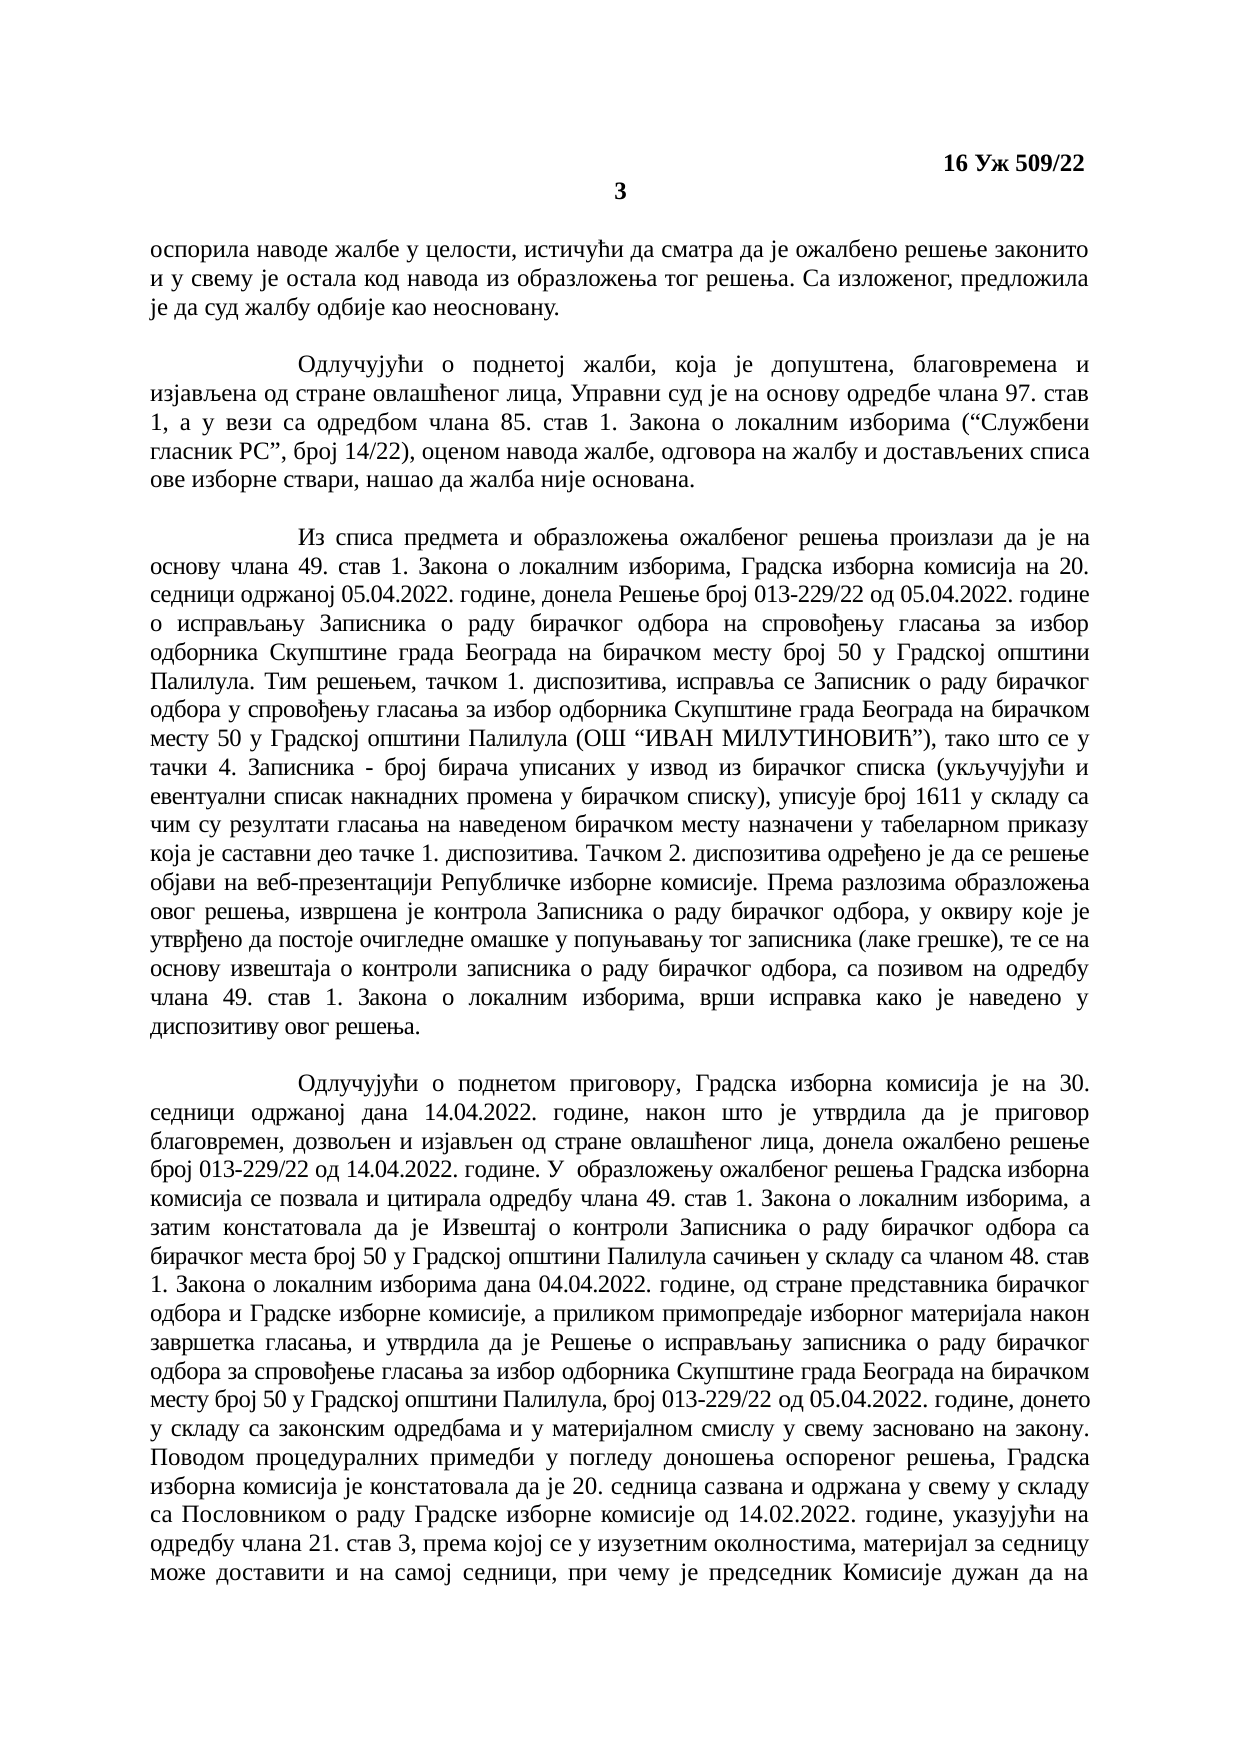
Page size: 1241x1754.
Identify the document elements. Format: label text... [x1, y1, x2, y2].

text Из списа предмета и образложења ожалбеног решења произлази да је на основу члана 49. став 1. Закона о локалним изборима, Градска изборна комисија на 20. седници одржаној 05.04.2022. године, донела Решење број 013-229/22 од 05.04.2022. године о исправљању Записника о раду бирачког одбора на спровођењу гласања за избор одборника Скупштине града Београда на бирачком месту број 50 у Градској општини Палилула. Тим решењем, тачком 1. диспозитива, исправља се Записник о раду бирачког одбора у спровођењу гласања за избор одборника Скупштине града Београда на бирачком месту 50 у Градској општини Палилула (ОШ “ИВАН МИЛУТИНОВИЋ”), тако што се у тачки 4. Записника - број бирача уписаних у извод из бирачког списка (укључујући и евентуални списак накнадних промена у бирачком списку), уписује број 1611 у складу са чим су резултати гласања на наведеном бирачком месту назначени у табеларном приказу која је саставни део тачке 1. диспозитива. Тачком 2. диспозитива одређено је да се решење објави на веб-презентацији Републичке изборне комисије. Према разлозима образложења овог решења, извршена је контрола Записника о раду бирачког одбора, у оквиру које је утврђено да постоје очигледне омашке у попуњавању тог записника (лаке грешке), те се на основу извештаја о контроли записника о раду бирачког одбора, са позивом на одредбу члана 49. став 1. Закона о локалним изборима, врши исправка како је наведено у диспозитиву овог решења. [150, 522, 1091, 1039]
text Одлучујући о поднетој жалби, која је допуштена, благовремена и изјављена од стране овлашћеног лица, Управни суд је на основу одредбе члана 97. став 1, а у вези са одредбом члана 85. став 1. Закона о локалним изборима (“Службени гласник РС”, број 14/22), оценом навода жалбе, одговора на жалбу и достављених списа ове изборне ствари, нашао да жалба није основана. [150, 349, 1091, 493]
text оспорила наводе жалбе у целости, истичући да сматра да је ожалбено решење законито и у свему је остала код навода из образложења тог решења. Са изложеног, предложила је да суд жалбу одбије као неосновану. [150, 234, 1091, 321]
text Одлучујући о поднетом приговору, Градска изборна комисија је на 30. седници одржаној дана 14.04.2022. године, након што је утврдила да је приговор благовремен, дозвољен и изјављен од стране овлашћеног лица, донела ожалбено решење број 013-229/22 од 14.04.2022. године. У образложењу ожалбеног решења Градска изборна комисија се позвала и цитирала одредбу члана 49. став 1. Закона о локалним изборима, а затим констатовала да је Извештај о контроли Записника о раду бирачког одбора са бирачког места број 50 у Градској општини Палилула сачињен у складу са чланом 48. став 1. Закона о локалним изборима дана 04.04.2022. године, од стране представника бирачког одбора и Градске изборне комисије, а приликом примопредаје изборног материјала након завршетка гласања, и утврдила да је Решење о исправљању записника о раду бирачког одбора за спровођење гласања за избор одборника Скупштине града Београда на бирачком месту број 50 у Градској општини Палилула, број 013-229/22 од 05.04.2022. године, донето у складу са законским одредбама и у материјалном смислу у свему засновано на закону. Поводом процедуралних примедби у погледу доношења оспореног решења, Градска изборна комисија је констатовала да је 20. седница сазвана и одржана у свему у складу са Пословником о раду Градске изборне комисије од 14.02.2022. године, указујући на одредбу члана 21. став 3, према којој се у изузетним околностима, материјал за седницу може доставити и на самој седници, при чему је председник Комисије дужан да на [150, 1068, 1091, 1586]
